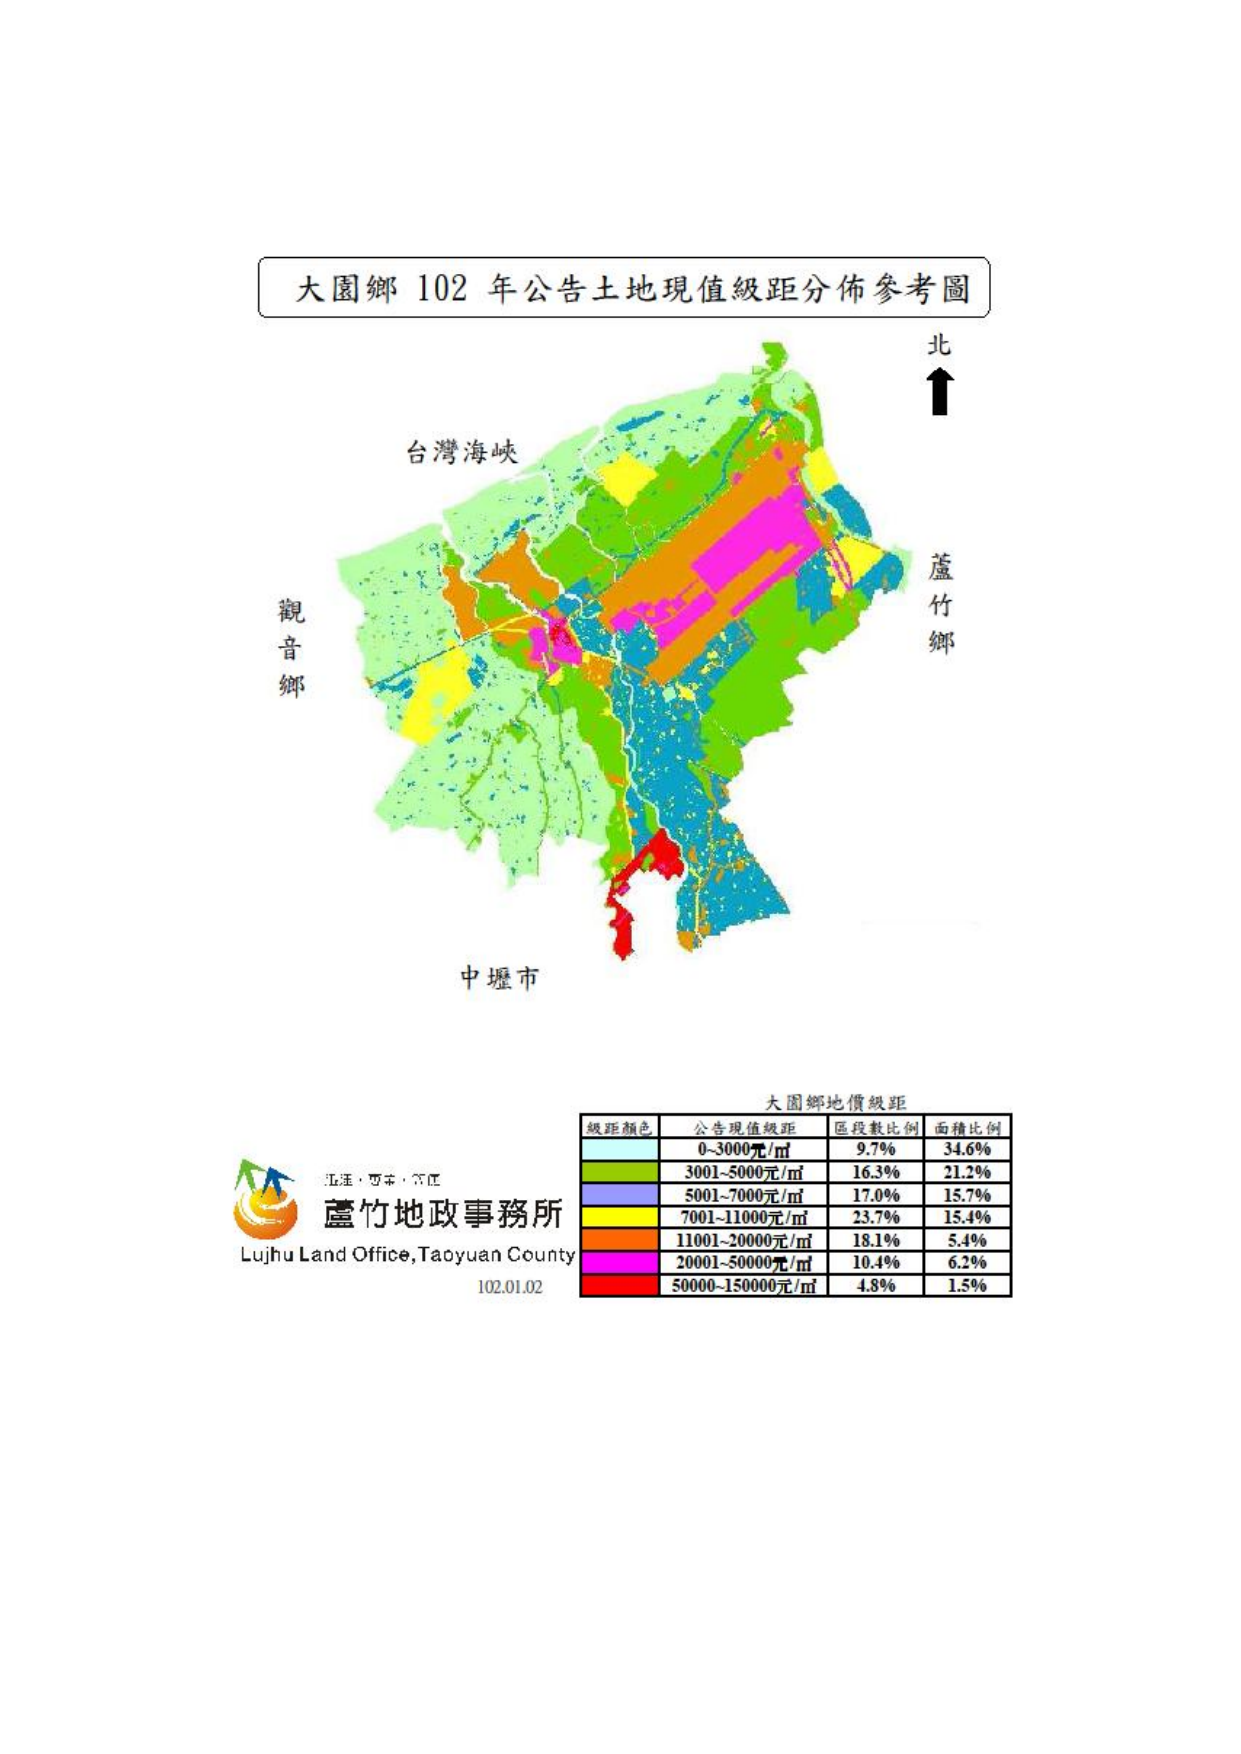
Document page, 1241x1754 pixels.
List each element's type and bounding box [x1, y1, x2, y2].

picture [187, 164, 1052, 1388]
